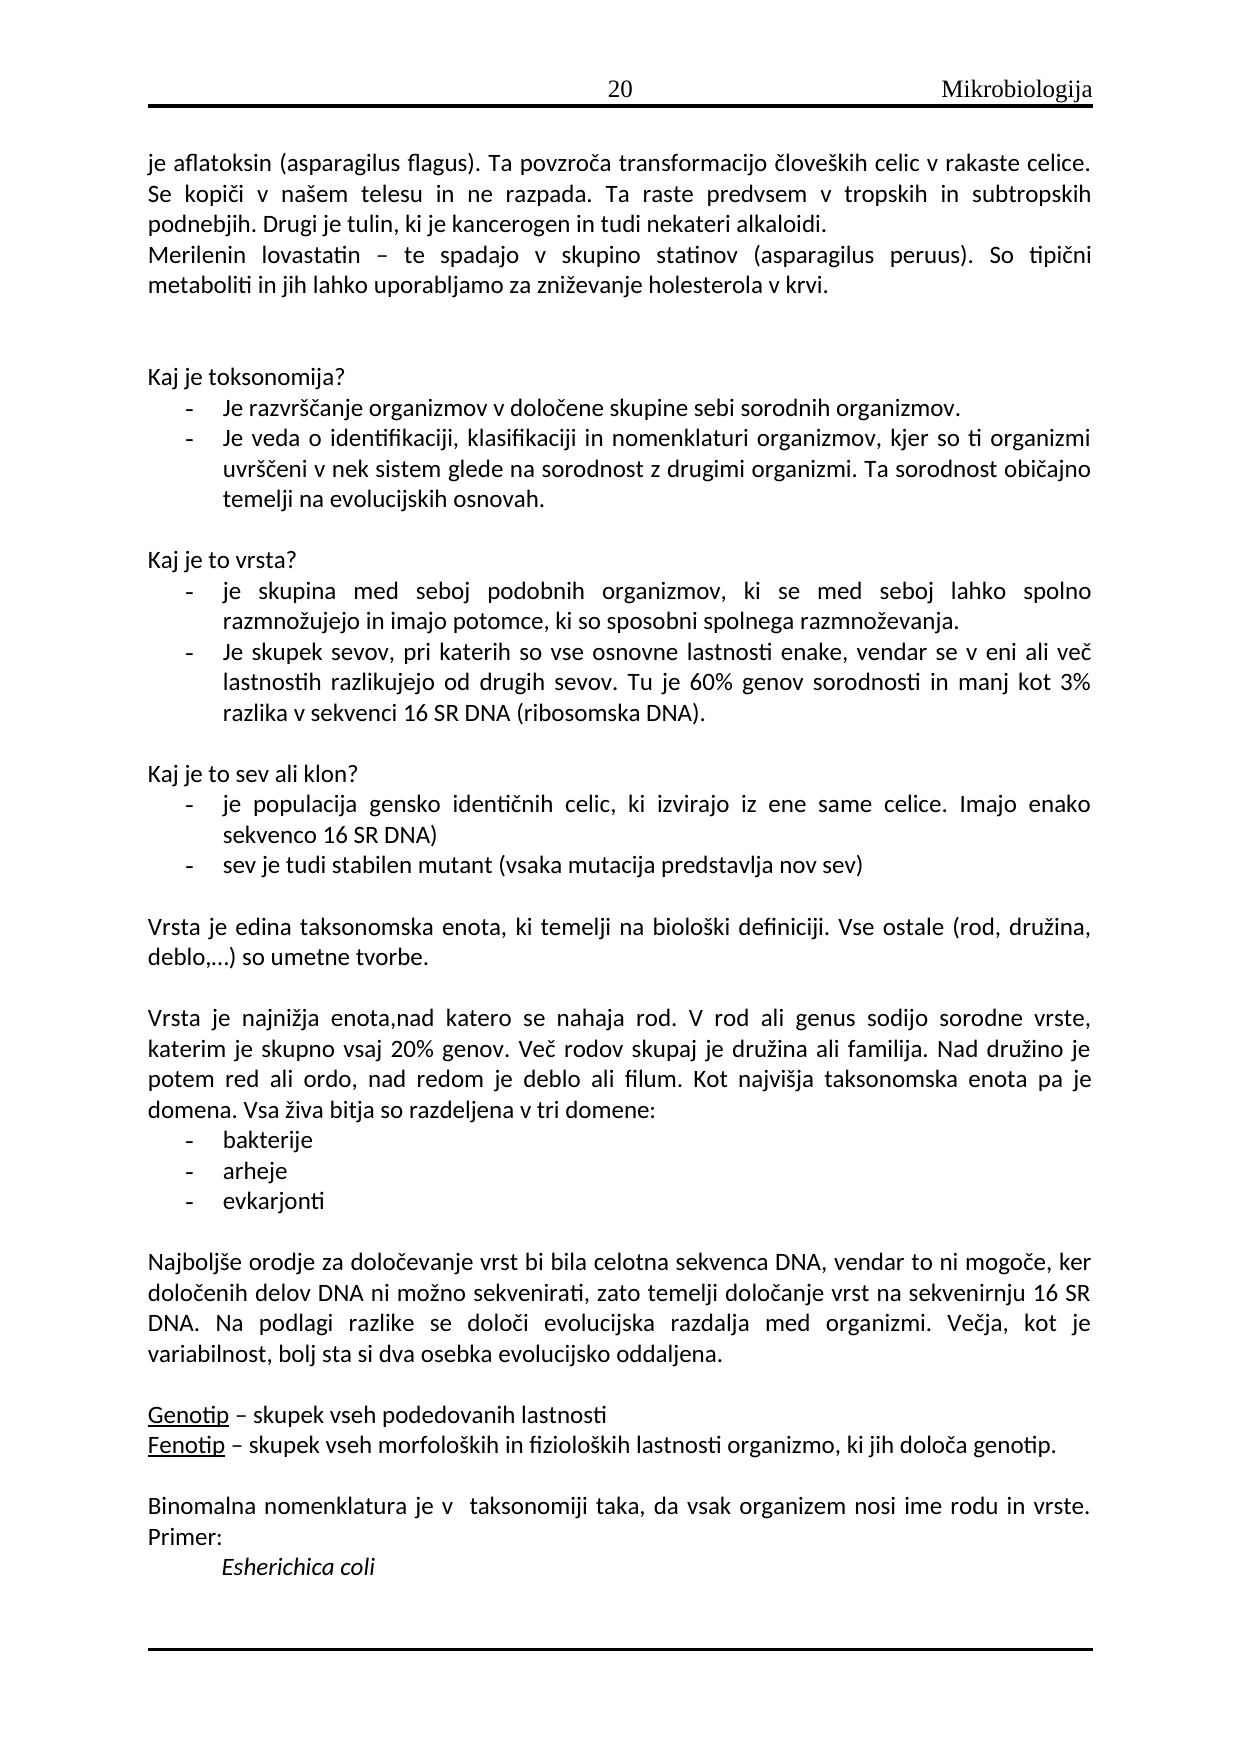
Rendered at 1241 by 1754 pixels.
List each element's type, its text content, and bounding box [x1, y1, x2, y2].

list evkarjonti [185, 1185, 1093, 1216]
list arheje [185, 1155, 1093, 1185]
list Je razvrščanje organizmov v določene skupine sebi sorodnih organizmov. [185, 392, 1093, 422]
text Vrsta je edina taksonomska enota, ki temelji na biološki definiciji. Vse ostale (rod, družina, deblo,…) so umetne tvorbe. [148, 911, 1093, 972]
text Binomalna nomenklatura je v taksonomiji taka, da vsak organizem nosi ime rodu in vrste. Primer: [148, 1491, 1093, 1552]
list bakterije [185, 1124, 1093, 1155]
text Merilenin lovastatin – te spadajo v skupino statinov (asparagilus peruus). So tipični metaboliti in jih lahko uporabljamo za zniževanje holesterola v krvi. [148, 239, 1093, 300]
text je aflatoksin (asparagilus flagus). Ta povzroča transformacijo človeških celic v rakaste celice. Se kopiči v našem telesu in ne razpada. Ta raste predvsem v tropskih in subtropskih podnebjih. Drugi je tulin, ki je kancerogen in tudi nekateri alkaloidi. [148, 148, 1093, 239]
text Kaj je to vrsta? [148, 544, 1093, 575]
list je skupina med seboj podobnih organizmov, ki se med seboj lahko spolno razmnožujejo in imajo potomce, ki so sposobni spolnega razmnoževanja. [185, 575, 1093, 636]
text Genotip – skupek vseh podedovanih lastnosti [148, 1399, 1093, 1429]
list Je skupek sevov, pri katerih so vse osnovne lastnosti enake, vendar se v eni ali več lastnostih razlikujejo od drugih sevov. Tu je 60% genov sorodnosti in manj kot 3% razlika v sekvenci 16 SR DNA (ribosomska DNA). [185, 636, 1093, 727]
text Esherichica coli [148, 1552, 1093, 1582]
text Vrsta je najnižja enota,nad katero se nahaja rod. V rod ali genus sodijo sorodne vrste, katerim je skupno vsaj 20% genov. Več rodov skupaj je družina ali familija. Nad družino je potem red ali ordo, nad redom je deblo ali filum. Kot najvišja taksonomska enota pa je domena. Vsa živa bitja so razdeljena v tri domene: [148, 1002, 1093, 1124]
list je populacija gensko identičnih celic, ki izvirajo iz ene same celice. Imajo enako sekvenco 16 SR DNA) [185, 788, 1093, 849]
list Je veda o identifikaciji, klasifikaciji in nomenklaturi organizmov, kjer so ti organizmi uvrščeni v nek sistem glede na sorodnost z drugimi organizmi. Ta sorodnost običajno temelji na evolucijskih osnovah. [185, 422, 1093, 514]
text Fenotip – skupek vseh morfoloških in fizioloških lastnosti organizmo, ki jih določa genotip. [148, 1429, 1093, 1460]
text Kaj je to sev ali klon? [148, 758, 1093, 788]
text Najboljše orodje za določevanje vrst bi bila celotna sekvenca DNA, vendar to ni mogoče, ker določenih delov DNA ni možno sekvenirati, zato temelji določanje vrst na sekvenirnju 16 SR DNA. Na podlagi razlike se določi evolucijska razdalja med organizmi. Večja, kot je variabilnost, bolj sta si dva osebka evolucijsko oddaljena. [148, 1246, 1093, 1368]
list sev je tudi stabilen mutant (vsaka mutacija predstavlja nov sev) [185, 849, 1093, 880]
text Kaj je toksonomija? [148, 361, 1093, 392]
